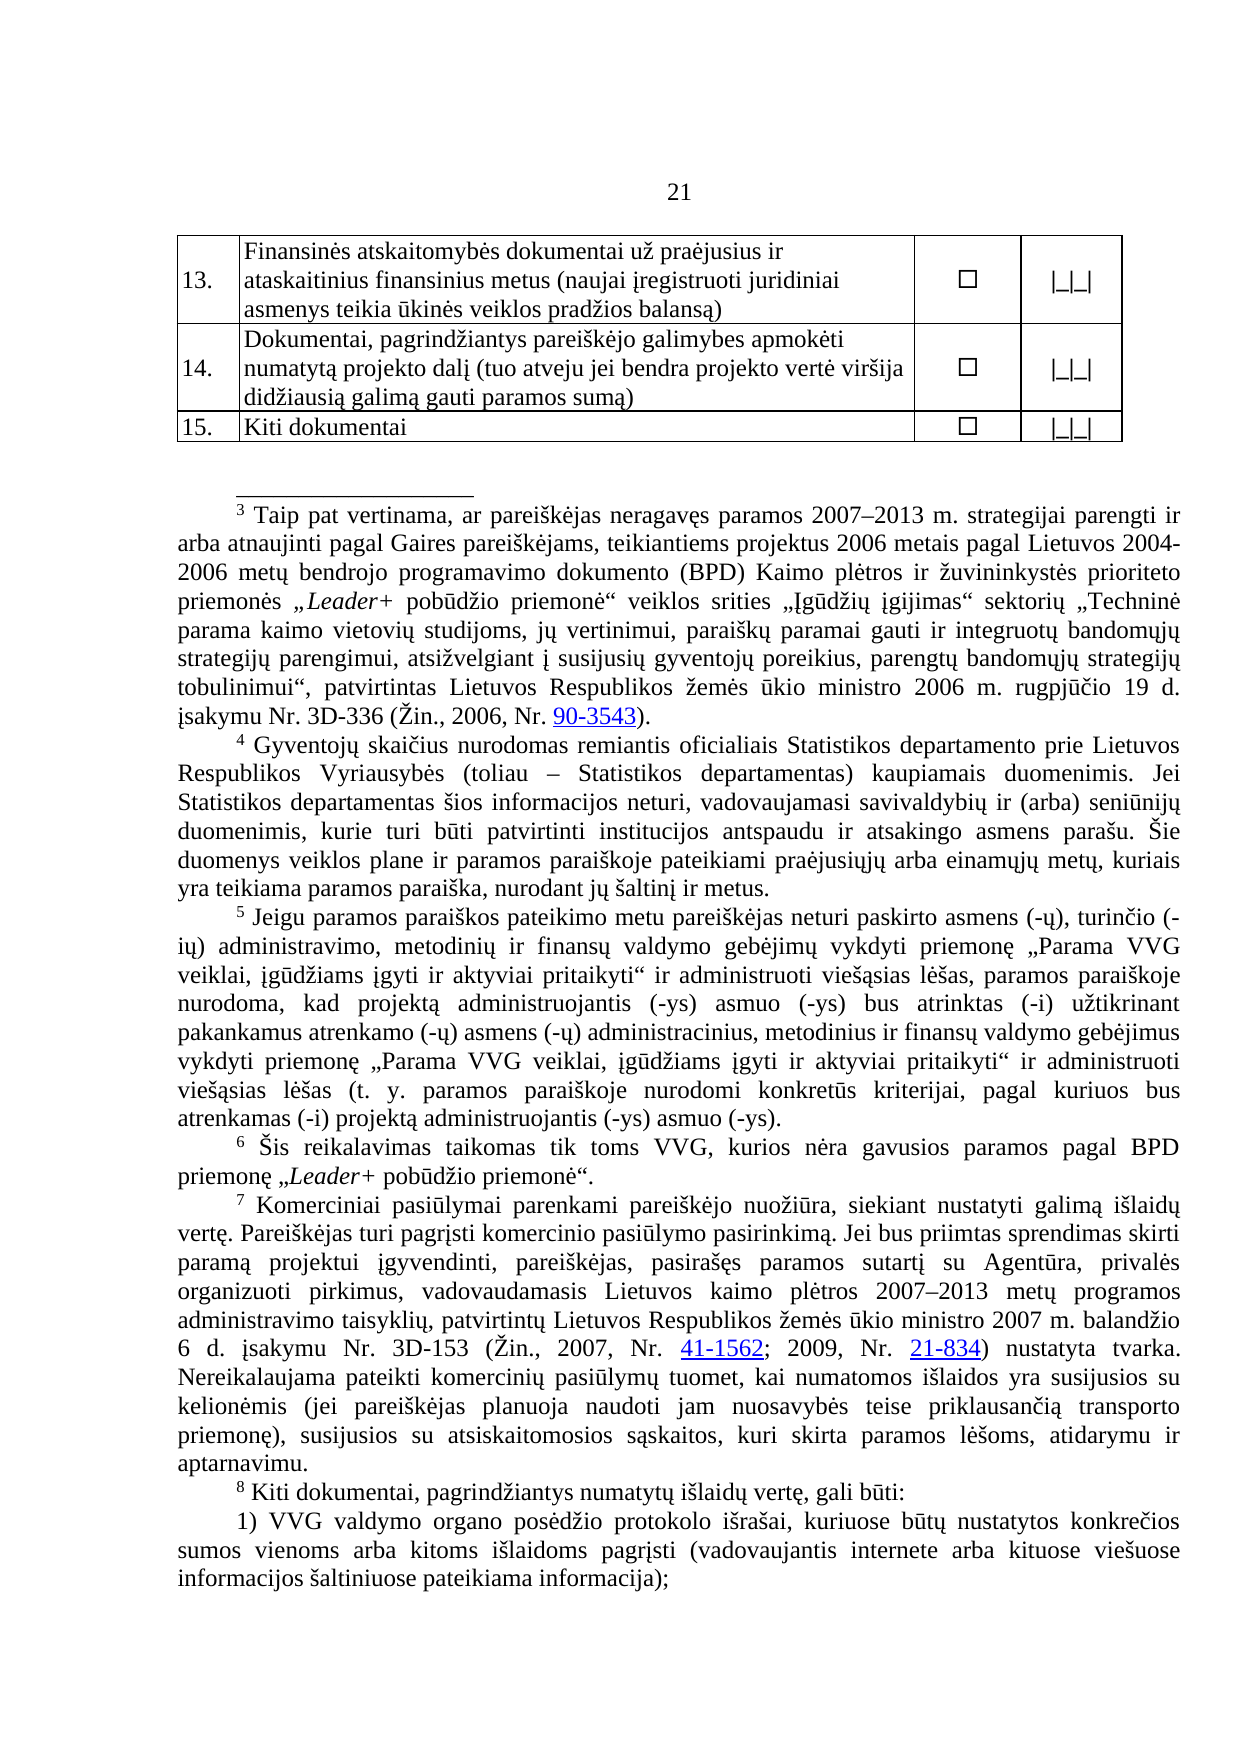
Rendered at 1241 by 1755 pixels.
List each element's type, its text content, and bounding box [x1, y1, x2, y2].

text 3 Taip pat vertinama, ar pareiškėjas neragavęs paramos 2007–2013 m. strategijai parengti ir arba atnaujinti pagal Gaires pareiškėjams, teikiantiems projektus 2006 metais pagal Lietuvos 2004-2006 metų bendrojo programavimo dokumento (BPD) Kaimo plėtros ir žuvininkystės prioriteto priemonės „Leader+ pobūdžio priemonė“ veiklos srities „Įgūdžių įgijimas“ sektorių „Techninė parama kaimo vietovių studijoms, jų vertinimui, paraiškų paramai gauti ir integruotų bandomųjų strategijų parengimui, atsižvelgiant į susijusių gyventojų poreikius, parengtų bandomųjų strategijų tobulinimui“, patvirtintas Lietuvos Respublikos žemės ūkio ministro 2006 m. rugpjūčio 19 d. įsakymu Nr. 3D-336 (Žin., 2006, Nr. 90-3543). [177, 500, 1181, 730]
table_cell Finansinės atskaitomybės dokumentai už praėjusius ir ataskaitinius finansinius metus (naujai įregistruoti juridiniai asmenys teikia ūkinės veiklos pradžios balansą) [240, 236, 914, 322]
table_cell Dokumentai, pagrindžiantys pareiškėjo galimybes apmokėti numatytą projekto dalį (tuo atveju jei bendra projekto vertė viršija didžiausią galimą gauti paramos sumą) [240, 324, 914, 410]
table_cell Kiti dokumentai [240, 412, 914, 441]
table_cell 15. [178, 412, 239, 441]
text 5 Jeigu paramos paraiškos pateikimo metu pareiškėjas neturi paskirto asmens (-ų), turinčio (-ių) administravimo, metodinių ir finansų valdymo gebėjimų vykdyti priemonę „Parama VVG veiklai, įgūdžiams įgyti ir aktyviai pritaikyti“ ir administruoti viešąsias lėšas, paramos paraiškoje nurodoma, kad projektą administruojantis (-ys) asmuo (-ys) bus atrinktas (-i) užtikrinant pakankamus atrenkamo (-ų) asmens (-ų) administracinius, metodinius ir finansų valdymo gebėjimus vykdyti priemonę „Parama VVG veiklai, įgūdžiams įgyti ir aktyviai pritaikyti“ ir administruoti viešąsias lėšas (t. y. paramos paraiškoje nurodomi konkretūs kriterijai, pagal kuriuos bus atrenkamas (-i) projektą administruojantis (-ys) asmuo (-ys). [177, 902, 1181, 1132]
table_cell [] [915, 236, 1020, 322]
text 7 Komerciniai pasiūlymai parenkami pareiškėjo nuožiūra, siekiant nustatyti galimą išlaidų vertę. Pareiškėjas turi pagrįsti komercinio pasiūlymo pasirinkimą. Jei bus priimtas sprendimas skirti paramą projektui įgyvendinti, pareiškėjas, pasirašęs paramos sutartį su Agentūra, privalės organizuoti pirkimus, vadovaudamasis Lietuvos kaimo plėtros 2007–2013 metų programos administravimo taisyklių, patvirtintų Lietuvos Respublikos žemės ūkio ministro 2007 m. balandžio 6 d. įsakymu Nr. 3D-153 (Žin., 2007, Nr. 41-1562; 2009, Nr. 21-834) nustatyta tvarka. Nereikalaujama pateikti komercinių pasiūlymų tuomet, kai numatomos išlaidos yra susijusios su kelionėmis (jei pareiškėjas planuoja naudoti jam nuosavybės teise priklausančią transporto priemonę), susijusios su atsiskaitomosios sąskaitos, kuri skirta paramos lėšoms, atidarymu ir aptarnavimu. [177, 1190, 1181, 1477]
table_cell |_|_| [1022, 324, 1121, 410]
text 8 Kiti dokumentai, pagrindžiantys numatytų išlaidų vertę, gali būti: [177, 1477, 1181, 1506]
table_cell |_|_| [1022, 412, 1121, 441]
table_cell 14. [178, 324, 239, 410]
text 1) VVG valdymo organo posėdžio protokolo išrašai, kuriuose būtų nustatytos konkrečios sumos vienoms arba kitoms išlaidoms pagrįsti (vadovaujantis internete arba kituose viešuose informacijos šaltiniuose pateikiama informacija); [177, 1506, 1181, 1592]
table_cell [] [915, 412, 1020, 441]
table_cell [] [915, 324, 1020, 410]
table_cell 13. [178, 236, 239, 322]
table_cell |_|_| [1022, 236, 1121, 322]
text 6 Šis reikalavimas taikomas tik toms VVG, kurios nėra gavusios paramos pagal BPD priemonę „Leader+ pobūdžio priemonė“. [177, 1132, 1181, 1190]
text 4 Gyventojų skaičius nurodomas remiantis oficialiais Statistikos departamento prie Lietuvos Respublikos Vyriausybės (toliau – Statistikos departamentas) kaupiamais duomenimis. Jei Statistikos departamentas šios informacijos neturi, vadovaujamasi savivaldybių ir (arba) seniūnijų duomenimis, kurie turi būti patvirtinti institucijos antspaudu ir atsakingo asmens parašu. Šie duomenys veiklos plane ir paramos paraiškoje pateikiami praėjusiųjų arba einamųjų metų, kuriais yra teikiama paramos paraiška, nurodant jų šaltinį ir metus. [177, 730, 1181, 902]
text ___________________ [177, 471, 1181, 500]
